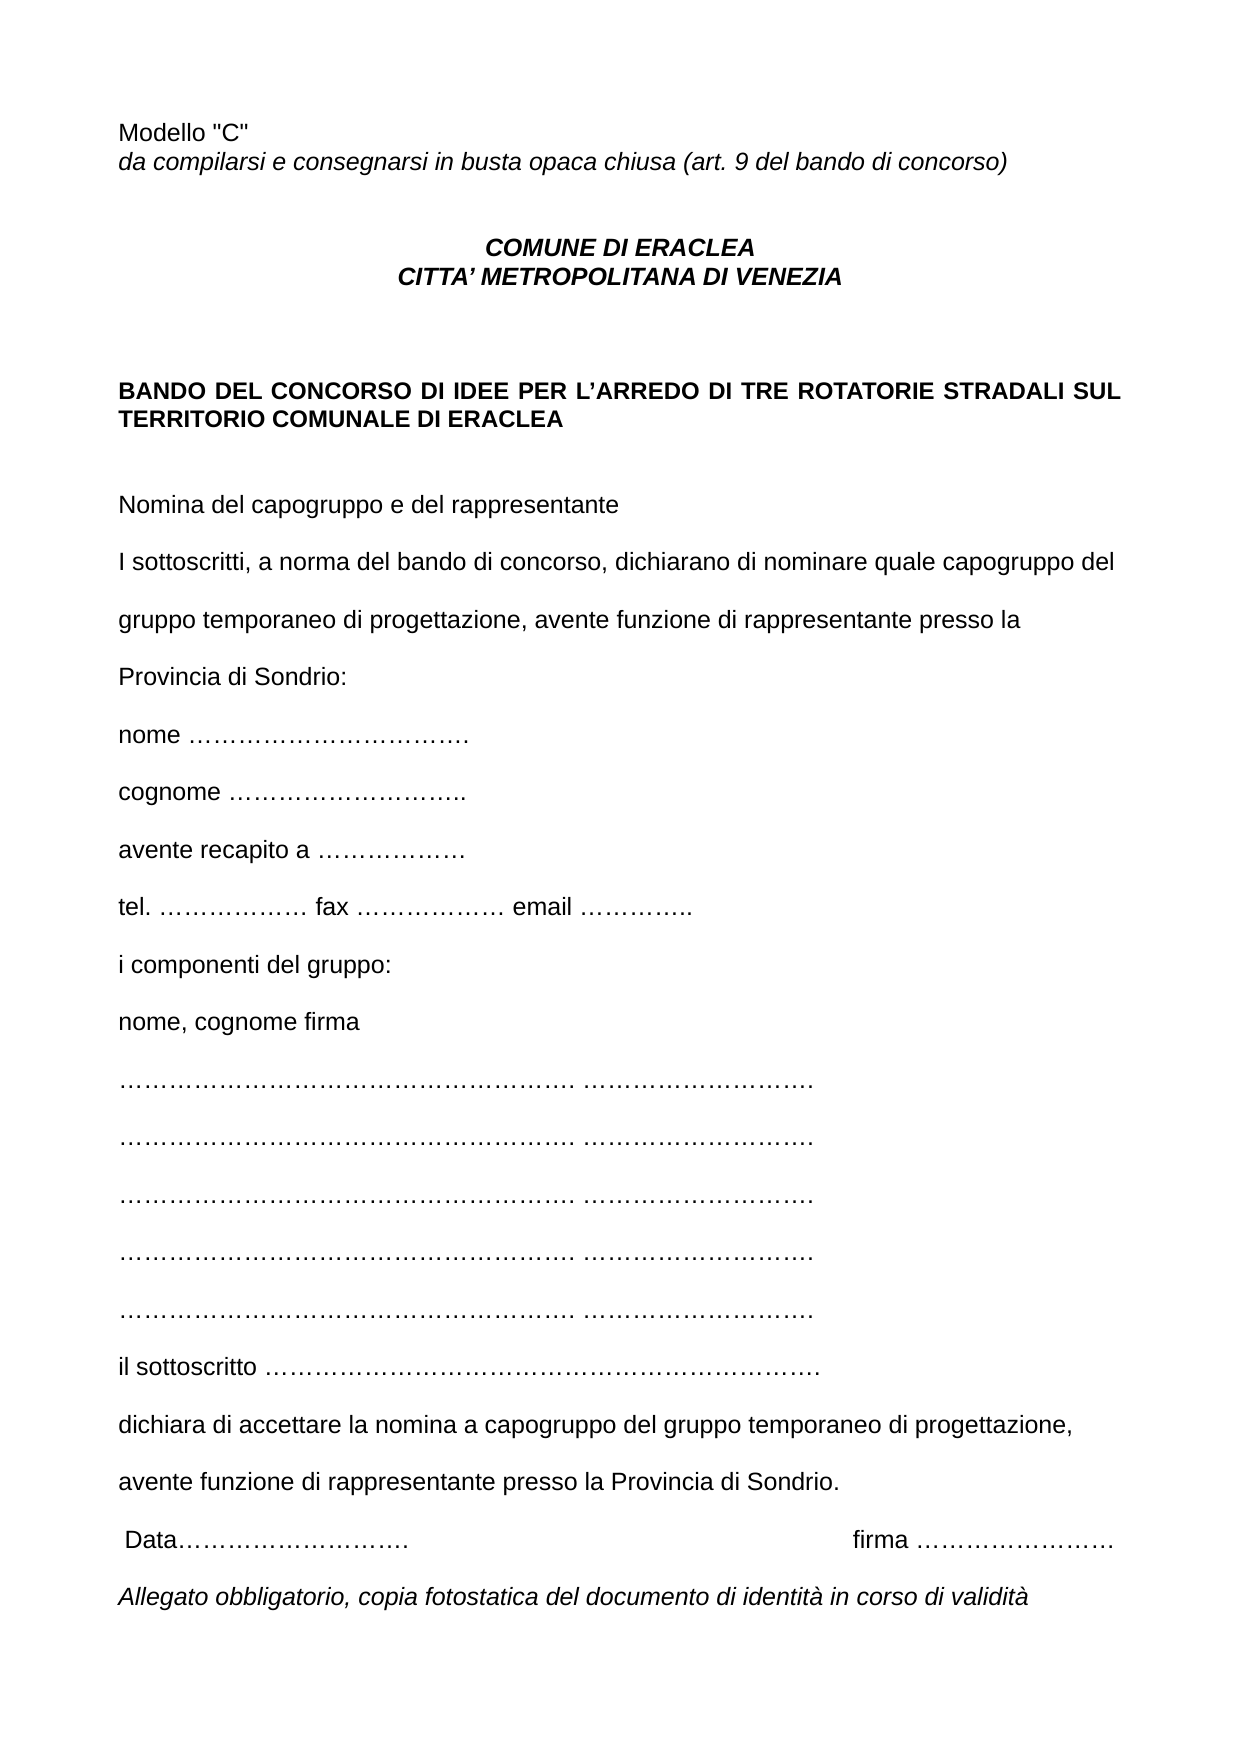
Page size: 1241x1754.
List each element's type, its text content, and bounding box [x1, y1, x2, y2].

text Nomina del capogruppo e del rappresentante [118, 489, 1122, 518]
text avente funzione di rappresentante presso la Provincia di Sondrio. [118, 1467, 1122, 1496]
text il sottoscritto …………………………………………………………. [118, 1352, 1122, 1381]
text Provincia di Sondrio: [118, 662, 1122, 691]
text ………………………………………………. ………………………. [118, 1179, 1122, 1208]
text tel. ……………… fax ……………… email ………….. [118, 892, 1122, 921]
text gruppo temporaneo di progettazione, avente funzione di rappresentante presso la [118, 604, 1122, 633]
text ………………………………………………. ………………………. [118, 1122, 1122, 1151]
text nome, cognome firma [118, 1007, 1122, 1036]
text Allegato obbligatorio, copia fotostatica del documento di identità in corso di validità [118, 1582, 1122, 1611]
text CITTA’ METROPOLITANA DI VENEZIA [118, 262, 1122, 291]
text dichiara di accettare la nomina a capogruppo del gruppo temporaneo di progettazione, [118, 1409, 1122, 1438]
text Data………………………. firma …………………… [118, 1524, 1122, 1553]
text Modello "C" [118, 118, 1122, 147]
text cognome ……………………….. [118, 777, 1122, 806]
text da compilarsi e consegnarsi in busta opaca chiusa (art. 9 del bando di concorso) [118, 147, 1122, 176]
text ………………………………………………. ………………………. [118, 1237, 1122, 1266]
text avente recapito a ……………… [118, 834, 1122, 863]
text BANDO DEL CONCORSO DI IDEE PER L’ARREDO DI TRE ROTATORIE STRADALI SUL TERRITORIO COMUNALE DI ERACLEA [118, 377, 1122, 432]
text nome ……………………………. [118, 719, 1122, 748]
text ………………………………………………. ………………………. [118, 1294, 1122, 1323]
text I sottoscritti, a norma del bando di concorso, dichiarano di nominare quale capogruppo del [118, 547, 1122, 576]
text COMUNE DI ERACLEA [118, 233, 1122, 262]
text i componenti del gruppo: [118, 949, 1122, 978]
text ………………………………………………. ………………………. [118, 1064, 1122, 1093]
